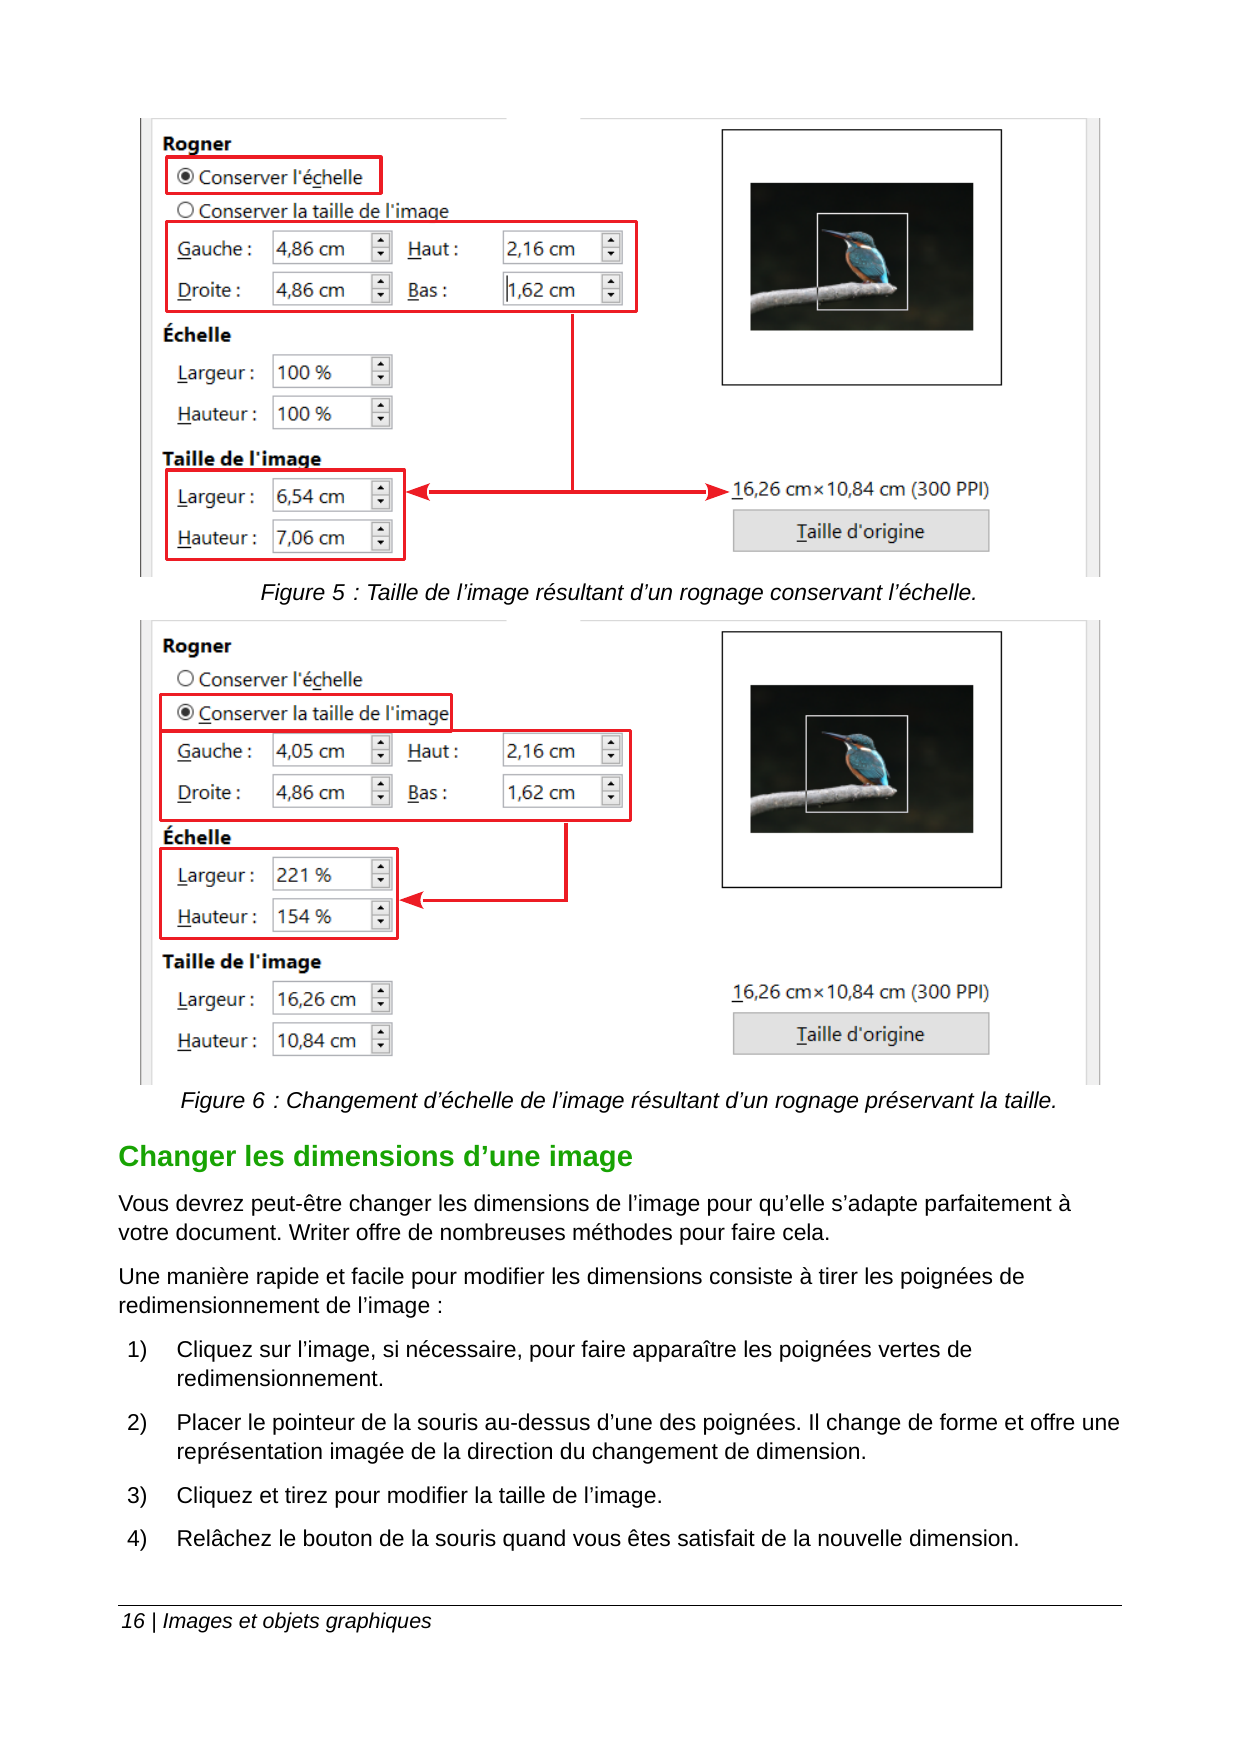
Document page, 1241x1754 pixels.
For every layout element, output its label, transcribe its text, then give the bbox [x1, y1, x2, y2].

list Relâchez le bouton de la souris quand vous êtes satisfait de la nouvelle dimension. [147, 1522, 1122, 1552]
text Figure 6 : Changement d’échelle de l’image résultant d’un rognage préservant la taille. [118, 1084, 1122, 1114]
text Figure 5 : Taille de l’image résultant d’un rognage conservant l’échelle. [118, 576, 1122, 606]
text Vous devrez peut-être changer les dimensions de l’image pour qu’elle s’adapte parfaitement à votre document. Writer offre de nombreuses méthodes pour faire cela. [118, 1187, 1122, 1245]
list Cliquez et tirez pour modifier la taille de l’image. [147, 1479, 1122, 1508]
text Une manière rapide et facile pour modifier les dimensions consiste à tirer les poignées de redimensionnement de l’image : [118, 1260, 1122, 1318]
subtitle Changer les dimensions d’une image [118, 1143, 1122, 1172]
list Cliquez sur l’image, si nécessaire, pour faire apparaître les poignées vertes de redimensionnement. [147, 1333, 1122, 1391]
list Placer le pointeur de la souris au-dessus d’une des poignées. Il change de forme et offre une représentation imagée de la direction du changement de dimension. [147, 1406, 1122, 1464]
